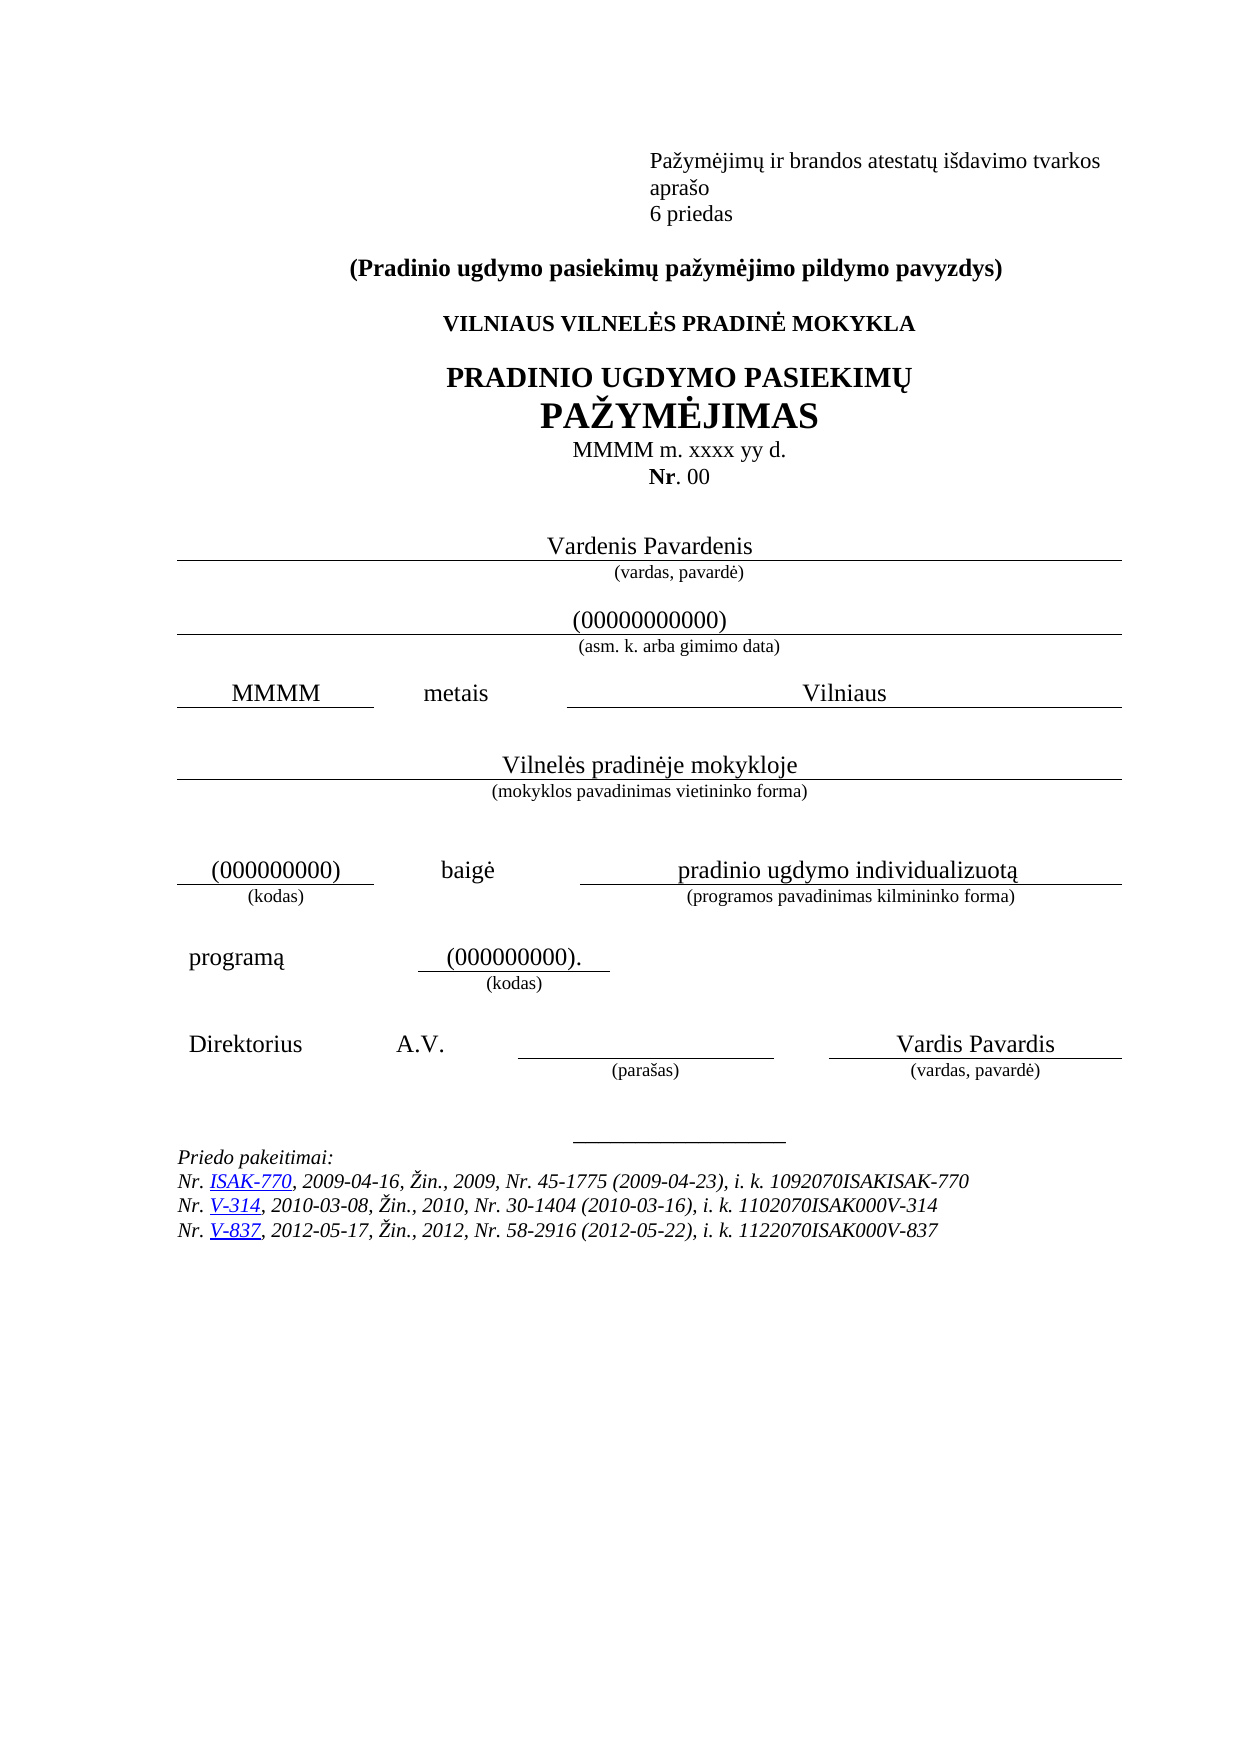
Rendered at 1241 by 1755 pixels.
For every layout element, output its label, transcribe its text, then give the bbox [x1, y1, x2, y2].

text Pažymėjimų ir brandos atestatų išdavimo tvarkos [649, 148, 1181, 174]
table_header [774, 1029, 829, 1058]
text Nr. 00 [177, 463, 1181, 489]
table_header MMMM [177, 678, 374, 707]
text aprašo [649, 174, 1181, 200]
subtitle (Pradinio ugdymo pasiekimų pažymėjimo pildymo pavyzdys) [177, 253, 1181, 282]
table_header [518, 1029, 773, 1058]
table_cell pradinio ugdymo individualizuotą [580, 855, 1122, 883]
table_cell baigė [430, 855, 524, 883]
table_cell (kodas) [177, 885, 374, 913]
table_header (00000000000) [177, 605, 1122, 634]
table_header Vardis Pavardis [829, 1029, 1122, 1058]
table_cell [389, 971, 418, 1001]
text PAŽYMĖJIMAS [177, 393, 1181, 436]
table_header [389, 942, 418, 971]
text MMMM m. xxxx yy d. [177, 436, 1181, 463]
table_cell (000000000) [177, 855, 374, 883]
table_cell [374, 855, 429, 883]
table_cell Vilnelės pradinėje mokykloje [177, 750, 1122, 779]
text 6 priedas [649, 200, 1181, 227]
text _________________ [177, 1117, 1181, 1145]
table_cell (parašas) [518, 1059, 773, 1088]
table_header metais [374, 678, 538, 707]
text (asm. k. arba gimimo data) [177, 635, 1181, 657]
table_cell (mokyklos pavadinimas vietininko forma) [177, 780, 1122, 855]
table_cell [177, 707, 1122, 750]
text VILNIAUS VILNELĖS PRADINĖ MOKYKLA [177, 311, 1181, 337]
table_cell (vardas, pavardė) [829, 1059, 1122, 1088]
text Nr. ISAK-770, 2009-04-16, Žin., 2009, Nr. 45-1775 (2009-04-23), i. k. 1092070ISAKISAK-770 [177, 1169, 1181, 1193]
text Nr. V-314, 2010-03-08, Žin., 2010, Nr. 30-1404 (2010-03-16), i. k. 1102070ISAK000V-314 [177, 1193, 1181, 1217]
text Priedo pakeitimai: [177, 1145, 1181, 1169]
table_cell (programos pavadinimas kilmininko forma) [580, 885, 1122, 913]
table_cell (kodas) [418, 972, 610, 1001]
table_header [538, 678, 567, 707]
table_header programą [177, 942, 388, 971]
table_header Direktorius A.V. [177, 1029, 517, 1058]
table_cell [177, 1058, 517, 1088]
table_cell [774, 1058, 829, 1088]
table_cell [177, 971, 388, 1001]
table_header Vilniaus [567, 678, 1122, 707]
table_header Vardenis Pavardenis [177, 531, 1122, 560]
text Nr. V-837, 2012-05-17, Žin., 2012, Nr. 58-2916 (2012-05-22), i. k. 1122070ISAK000V-837 [177, 1217, 1181, 1242]
table_header (000000000). [418, 942, 610, 971]
text (vardas, pavardė) [177, 561, 1181, 582]
table_cell [374, 884, 429, 913]
subtitle PRADINIO UGDYMO PASIEKIMŲ [177, 360, 1181, 393]
table_cell [430, 884, 524, 913]
table_cell [524, 855, 580, 883]
table_cell [524, 884, 580, 913]
